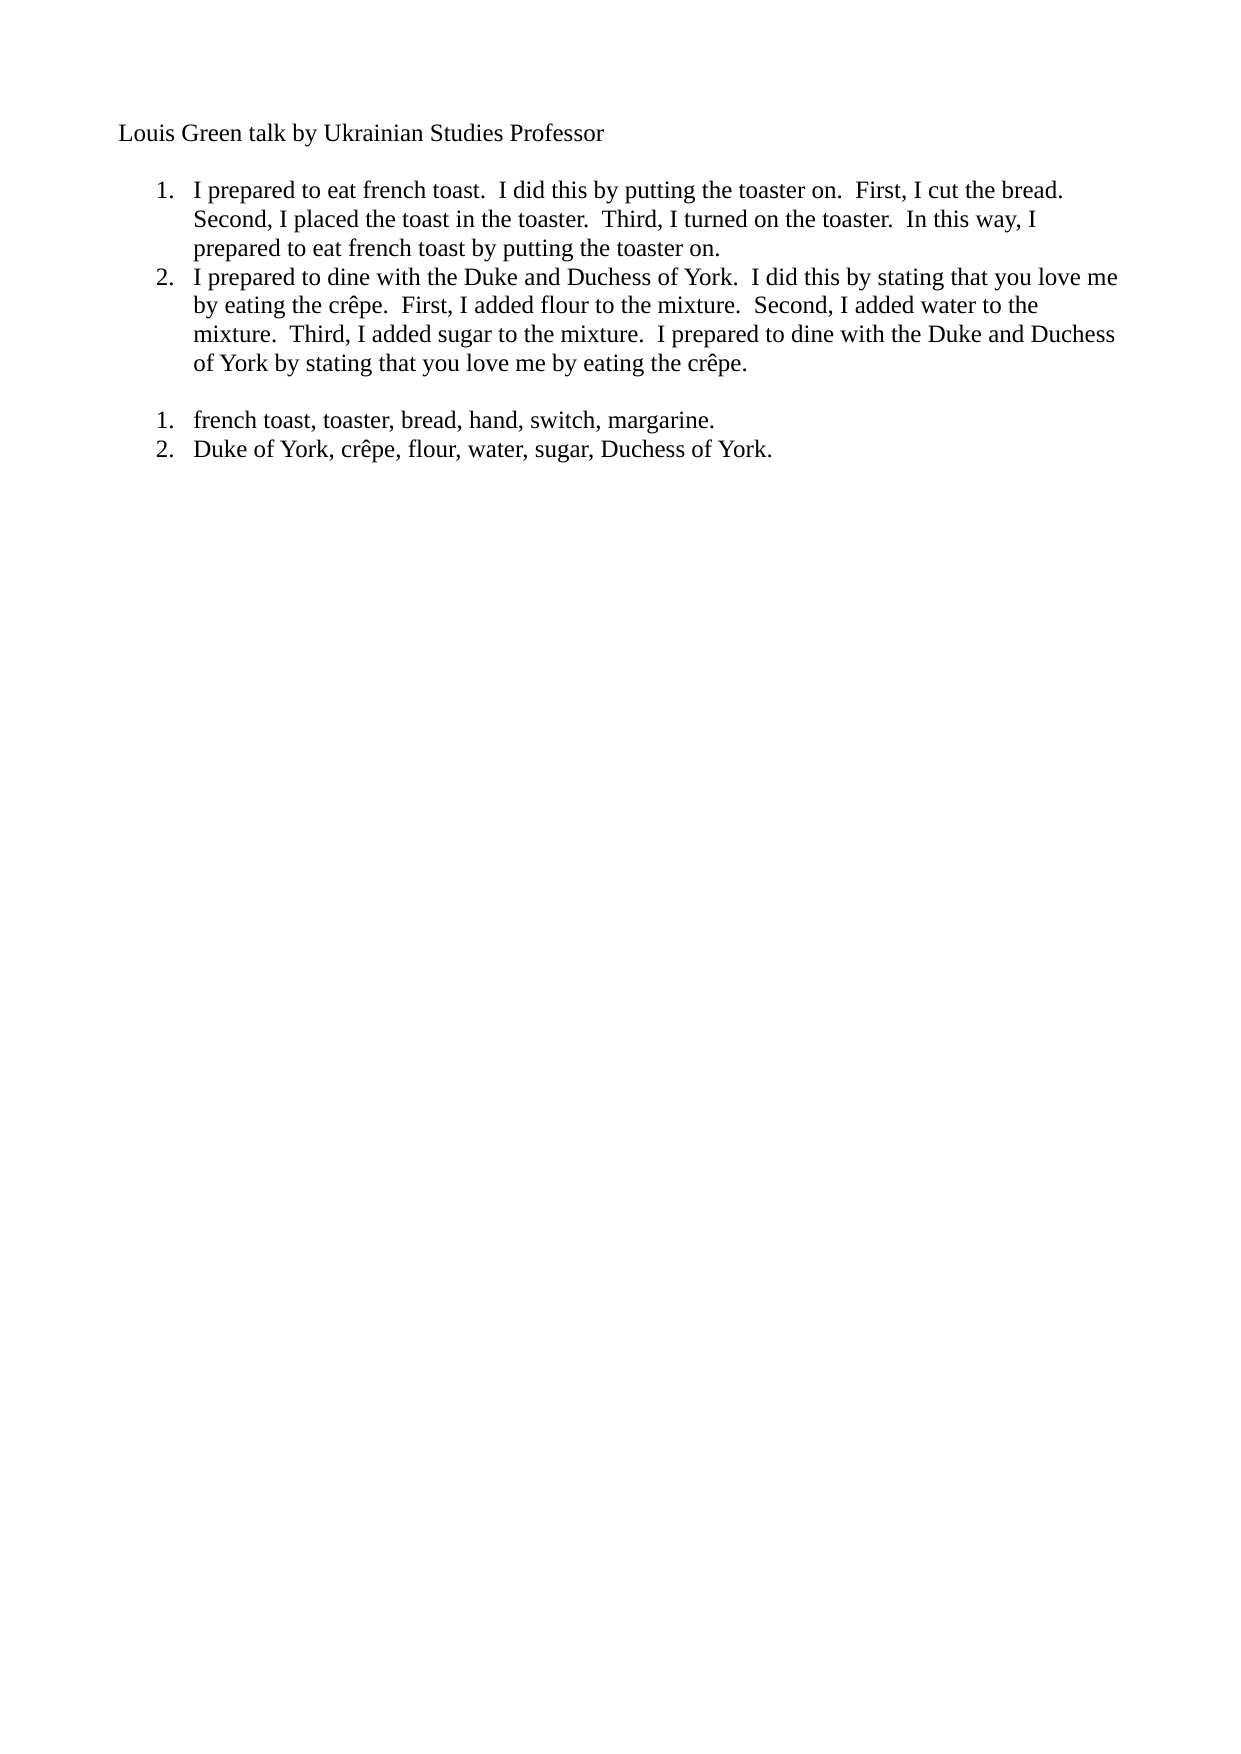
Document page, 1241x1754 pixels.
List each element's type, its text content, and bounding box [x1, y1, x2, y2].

list I prepared to dine with the Duke and Duchess of York. I did this by stating that you love me by eating the crêpe. First, I added flour to the mixture. Second, I added water to the mixture. Third, I added sugar to the mixture. I prepared to dine with the Duke and Duchess of York by stating that you love me by eating the crêpe. [156, 262, 1122, 377]
list french toast, toaster, bread, hand, switch, margarine. [156, 406, 1122, 434]
text Louis Green talk by Ukrainian Studies Professor [118, 118, 1122, 147]
list I prepared to eat french toast. I did this by putting the toaster on. First, I cut the bread. Second, I placed the toast in the toaster. Third, I turned on the toaster. In this way, I prepared to eat french toast by putting the toaster on. [156, 176, 1122, 262]
list Duke of York, crêpe, flour, water, sugar, Duchess of York. [156, 434, 1122, 463]
